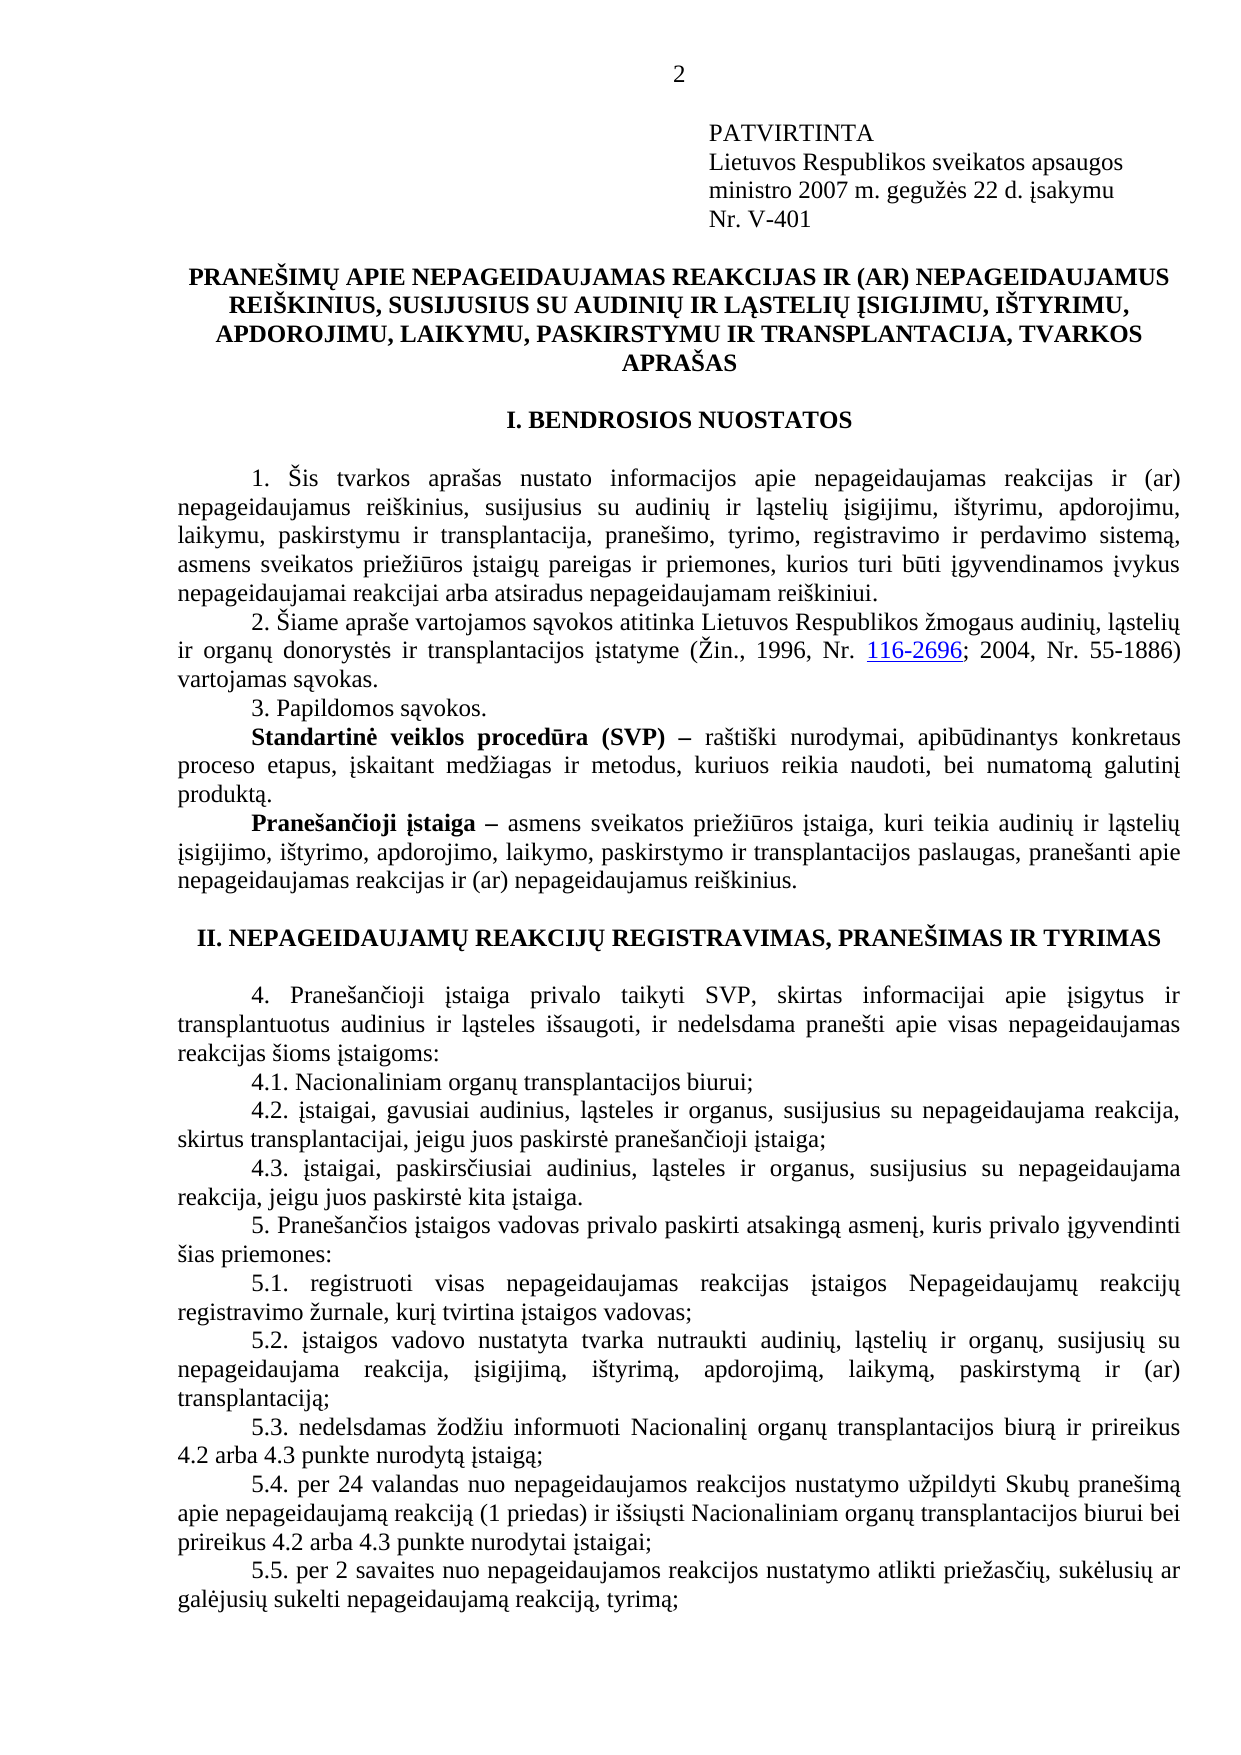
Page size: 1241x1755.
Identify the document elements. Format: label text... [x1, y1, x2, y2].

text PATVIRTINTA [709, 118, 1181, 147]
text 4.3. įstaigai, paskirsčiusiai audinius, ląsteles ir organus, susijusius su nepageidaujama reakcija, jeigu juos paskirstė kita įstaiga. [177, 1153, 1181, 1211]
text ministro 2007 m. gegužės 22 d. įsakymu [177, 176, 1181, 204]
text Pranešančioji įstaiga – asmens sveikatos priežiūros įstaiga, kuri teikia audinių ir ląstelių įsigijimo, ištyrimo, apdorojimo, laikymo, paskirstymo ir transplantacijos paslaugas, pranešanti apie nepageidaujamas reakcijas ir (ar) nepageidaujamus reiškinius. [177, 808, 1181, 894]
text 5.1. registruoti visas nepageidaujamas reakcijas įstaigos Nepageidaujamų reakcijų registravimo žurnale, kurį tvirtina įstaigos vadovas; [177, 1268, 1181, 1326]
text 5.2. įstaigos vadovo nustatyta tvarka nutraukti audinių, ląstelių ir organų, susijusių su nepageidaujama reakcija, įsigijimą, ištyrimą, apdorojimą, laikymą, paskirstymą ir (ar) transplantaciją; [177, 1326, 1181, 1412]
text 5.5. per 2 savaites nuo nepageidaujamos reakcijos nustatymo atlikti priežasčių, sukėlusių ar galėjusių sukelti nepageidaujamą reakciją, tyrimą; [177, 1556, 1181, 1613]
text Standartinė veiklos procedūra (SVP) – raštiški nurodymai, apibūdinantys konkretaus proceso etapus, įskaitant medžiagas ir metodus, kuriuos reikia naudoti, bei numatomą galutinį produktą. [177, 722, 1181, 808]
text 5.4. per 24 valandas nuo nepageidaujamos reakcijos nustatymo užpildyti Skubų pranešimą apie nepageidaujamą reakciją (1 priedas) ir išsiųsti Nacionaliniam organų transplantacijos biurui bei prireikus 4.2 arba 4.3 punkte nurodytai įstaigai; [177, 1469, 1181, 1556]
text Nr. V-401 [177, 204, 1181, 233]
text 1. Šis tvarkos aprašas nustato informacijos apie nepageidaujamas reakcijas ir (ar) nepageidaujamus reiškinius, susijusius su audinių ir ląstelių įsigijimu, ištyrimu, apdorojimu, laikymu, paskirstymu ir transplantacija, pranešimo, tyrimo, registravimo ir perdavimo sistemą, asmens sveikatos priežiūros įstaigų pareigas ir priemones, kurios turi būti įgyvendinamos įvykus nepageidaujamai reakcijai arba atsiradus nepageidaujamam reiškiniui. [177, 463, 1181, 607]
text PRANEŠIMŲ APIE NEPAGEIDAUJAMAS REAKCIJAS IR (AR) NEPAGEIDAUJAMUS REIŠKINIUS, SUSIJUSIUS SU AUDINIŲ IR LĄSTELIŲ ĮSIGIJIMU, IŠTYRIMU, APDOROJIMU, LAIKYMU, PASKIRSTYMU IR TRANSPLANTACIJA, TVARKOS APRAŠAS [177, 262, 1181, 377]
text Lietuvos Respublikos sveikatos apsaugos [177, 147, 1181, 176]
text 5. Pranešančios įstaigos vadovas privalo paskirti atsakingą asmenį, kuris privalo įgyvendinti šias priemones: [177, 1211, 1181, 1268]
text II. NEPAGEIDAUJAMŲ REAKCIJŲ REGISTRAVIMAS, PRANEŠIMAS IR TYRIMAS [177, 923, 1181, 952]
text 4. Pranešančioji įstaiga privalo taikyti SVP, skirtas informacijai apie įsigytus ir transplantuotus audinius ir ląsteles išsaugoti, ir nedelsdama pranešti apie visas nepageidaujamas reakcijas šioms įstaigoms: [177, 981, 1181, 1067]
text I. BENDROSIOS NUOSTATOS [177, 406, 1181, 434]
text 2. Šiame apraše vartojamos sąvokos atitinka Lietuvos Respublikos žmogaus audinių, ląstelių ir organų donorystės ir transplantacijos įstatyme (Žin., 1996, Nr. 116-2696; 2004, Nr. 55-1886) vartojamas sąvokas. [177, 607, 1181, 693]
text 5.3. nedelsdamas žodžiu informuoti Nacionalinį organų transplantacijos biurą ir prireikus 4.2 arba 4.3 punkte nurodytą įstaigą; [177, 1412, 1181, 1469]
text 3. Papildomos sąvokos. [177, 693, 1181, 722]
text 4.2. įstaigai, gavusiai audinius, ląsteles ir organus, susijusius su nepageidaujama reakcija, skirtus transplantacijai, jeigu juos paskirstė pranešančioji įstaiga; [177, 1096, 1181, 1153]
text 4.1. Nacionaliniam organų transplantacijos biurui; [177, 1067, 1181, 1096]
